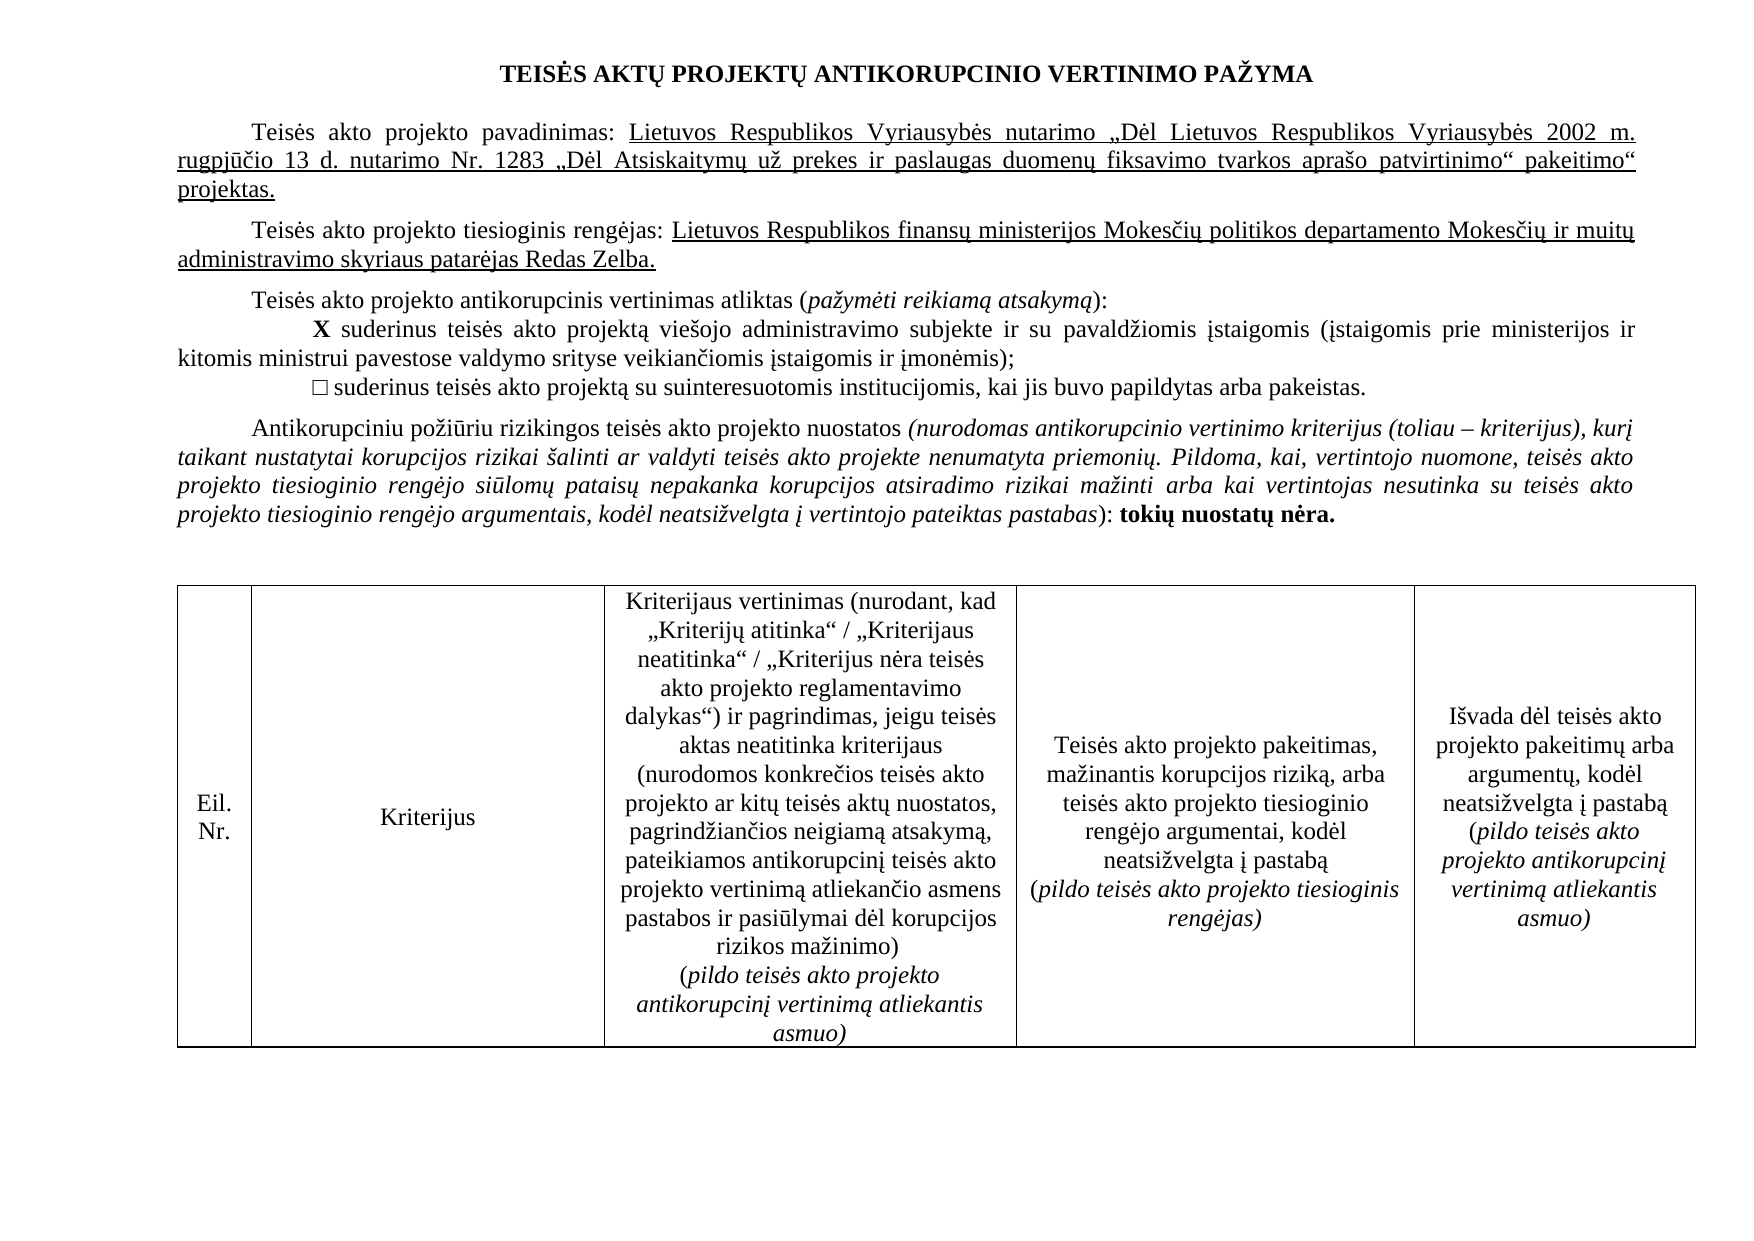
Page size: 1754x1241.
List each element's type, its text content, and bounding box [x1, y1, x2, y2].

table_header Išvada dėl teisės akto projekto pakeitimų arba argumentų, kodėl neatsižvelgta į pastabą (pildo teisės akto projekto antikorupcinį vertinimą atliekantis asmuo) [1415, 586, 1695, 1046]
text Teisės akto projekto antikorupcinis vertinimas atliktas (pažymėti reikiamą atsakymą): [177, 285, 1636, 314]
text X suderinus teisės akto projektą viešojo administravimo subjekte ir su pavaldžiomis įstaigomis (įstaigomis prie ministerijos ir kitomis ministrui pavestose valdymo srityse veikiančiomis įstaigomis ir įmonėmis); [177, 314, 1636, 372]
table_header Kriterijus [252, 586, 604, 1046]
table_header Teisės akto projekto pakeitimas, mažinantis korupcijos riziką, arba teisės akto projekto tiesioginio rengėjo argumentai, kodėl neatsižvelgta į pastabą (pildo teisės akto projekto tiesioginis rengėjas) [1017, 586, 1414, 1046]
text Teisės akto projekto pavadinimas: Lietuvos Respublikos Vyriausybės nutarimo „Dėl Lietuvos Respublikos Vyriausybės 2002 m. rugpjūčio 13 d. nutarimo Nr. 1283 „Dėl Atsiskaitymų už prekes ir paslaugas duomenų fiksavimo tvarkos aprašo patvirtinimo“ pakeitimo“ [177, 117, 1636, 170]
text projektas. [177, 172, 1636, 203]
table_header Kriterijaus vertinimas (nurodant, kad „Kriterijų atitinka“ / „Kriterijaus neatitinka“ / „Kriterijus nėra teisės akto projekto reglamentavimo dalykas“) ir pagrindimas, jeigu teisės aktas neatitinka kriterijaus (nurodomos konkrečios teisės akto projekto ar kitų teisės aktų nuostatos, pagrindžiančios neigiamą atsakymą, pateikiamos antikorupcinį teisės akto projekto vertinimą atliekančio asmens pastabos ir pasiūlymai dėl korupcijos rizikos mažinimo) (pildo teisės akto projekto antikorupcinį vertinimą atliekantis asmuo) [605, 586, 1016, 1046]
table_header Eil. Nr. [178, 586, 251, 1046]
text TEISĖS AKTŲ PROJEKTŲ ANTIKORUPCINIO VERTINIMO PAŽYMA [177, 59, 1636, 88]
text Teisės akto projekto tiesioginis rengėjas: Lietuvos Respublikos finansų ministerijos Mokesčių politikos departamento Mokesčių ir muitų administravimo skyriaus patarėjas Redas Zelba. [177, 215, 1636, 273]
table_header [1696, 585, 1754, 1046]
text Antikorupciniu požiūriu rizikingos teisės akto projekto nuostatos (nurodomas antikorupcinio vertinimo kriterijus (toliau – kriterijus), kurį taikant nustatytai korupcijos rizikai šalinti ar valdyti teisės akto projekte nenumatyta priemonių. Pildoma, kai, vertintojo nuomone, teisės akto projekto tiesioginio rengėjo siūlomų pataisų nepakanka korupcijos atsiradimo rizikai mažinti arba kai vertintojas nesutinka su teisės akto projekto tiesioginio rengėjo argumentais, kodėl neatsižvelgta į vertintojo pateiktas pastabas): tokių nuostatų nėra. [177, 413, 1636, 528]
text □ suderinus teisės akto projektą su suinteresuotomis institucijomis, kai jis buvo papildytas arba pakeistas. [177, 372, 1636, 400]
